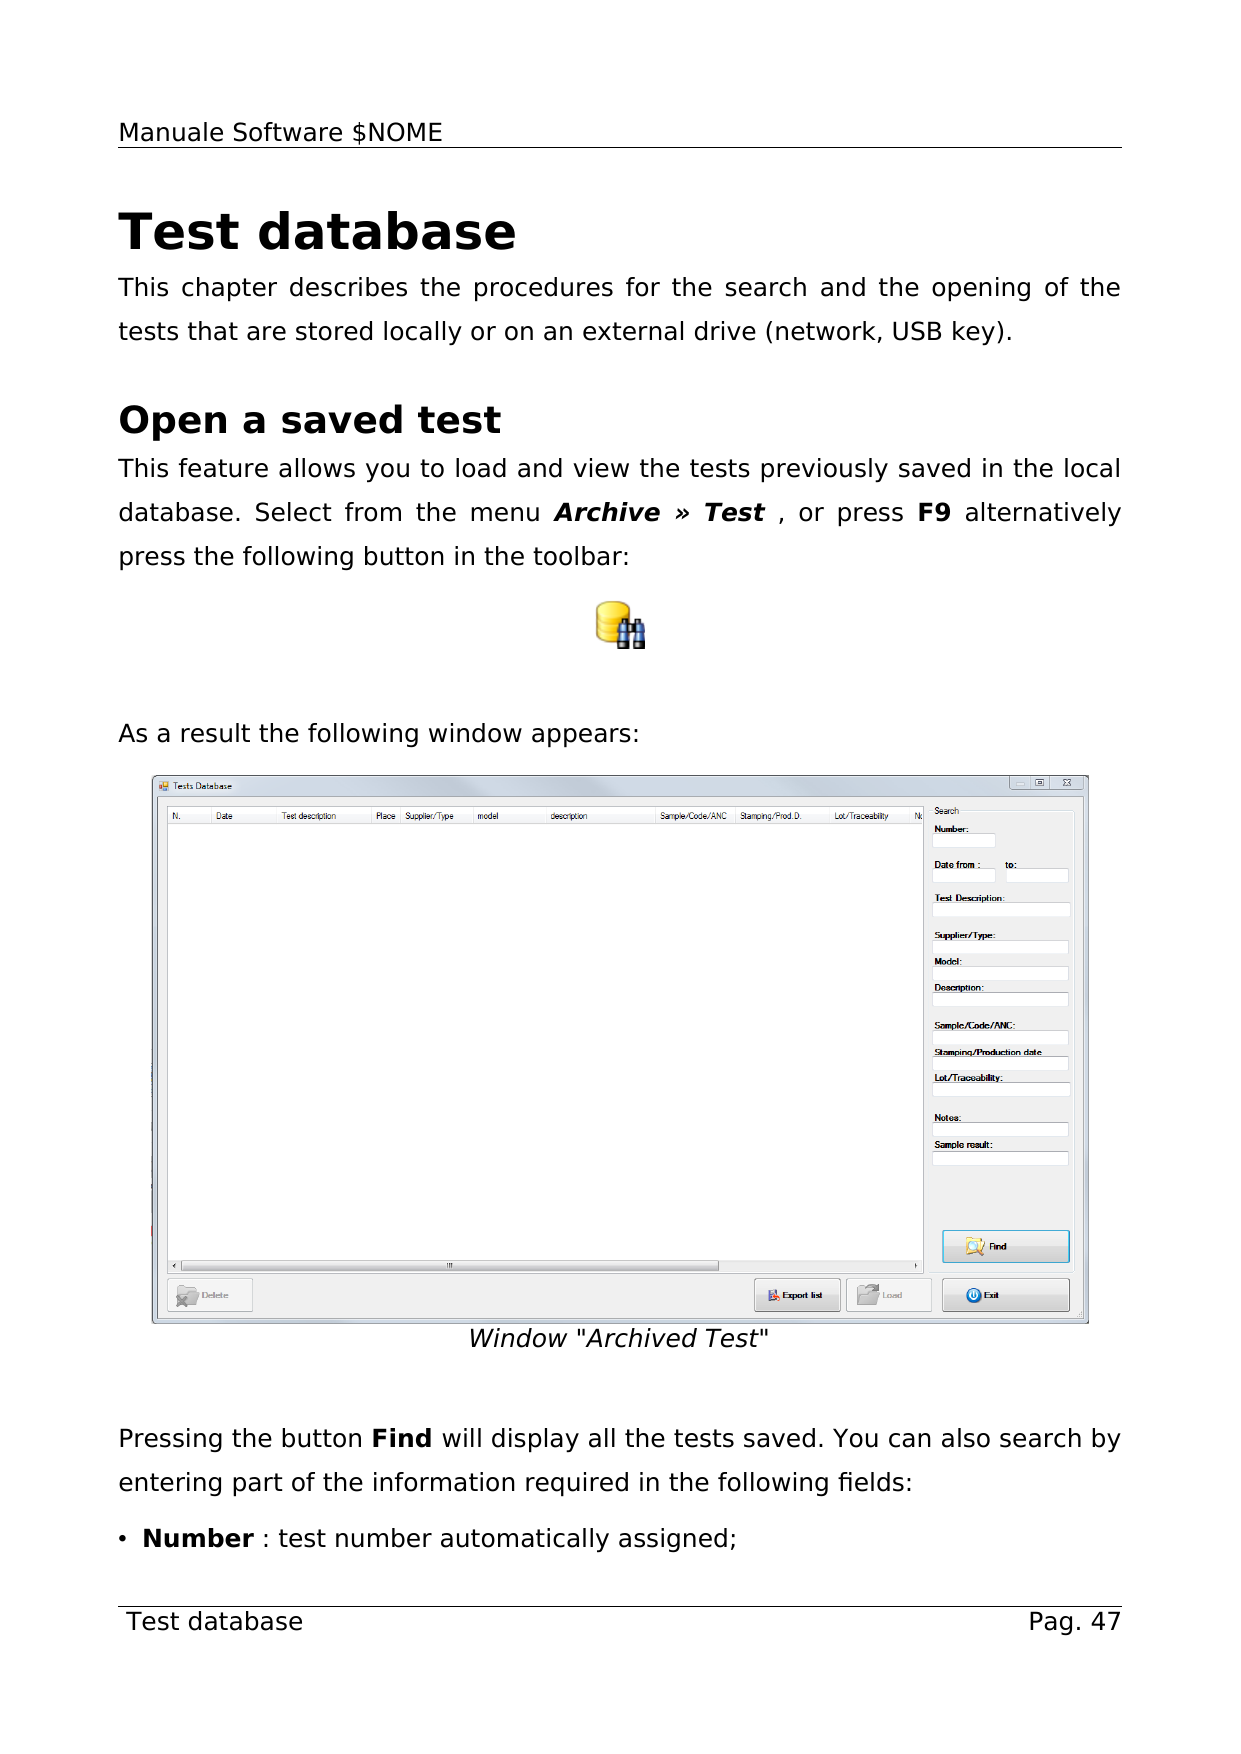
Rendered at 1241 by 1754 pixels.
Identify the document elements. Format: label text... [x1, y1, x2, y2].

picture [151, 775, 1089, 1324]
text As a result the following window appears: [118, 719, 1122, 748]
subtitle Test database [118, 203, 1122, 261]
text Pressing the button Find will display all the tests saved. You can also search by entering part of the information required in the following fields: [118, 1424, 1122, 1497]
picture [595, 598, 645, 649]
text This feature allows you to load and view the tests previously saved in the local database. Select from the menu Archive » Test , or press F9 alternatively press the following button in the toolbar: [118, 455, 1122, 571]
text This chapter describes the procedures for the search and the opening of the tests that are stored locally or on an external drive (network, USB key). [118, 273, 1122, 346]
list Number : test number automatically assigned; [118, 1524, 1122, 1553]
text Window "Archived Test" [151, 1324, 1089, 1353]
subtitle Open a saved test [118, 398, 1122, 442]
